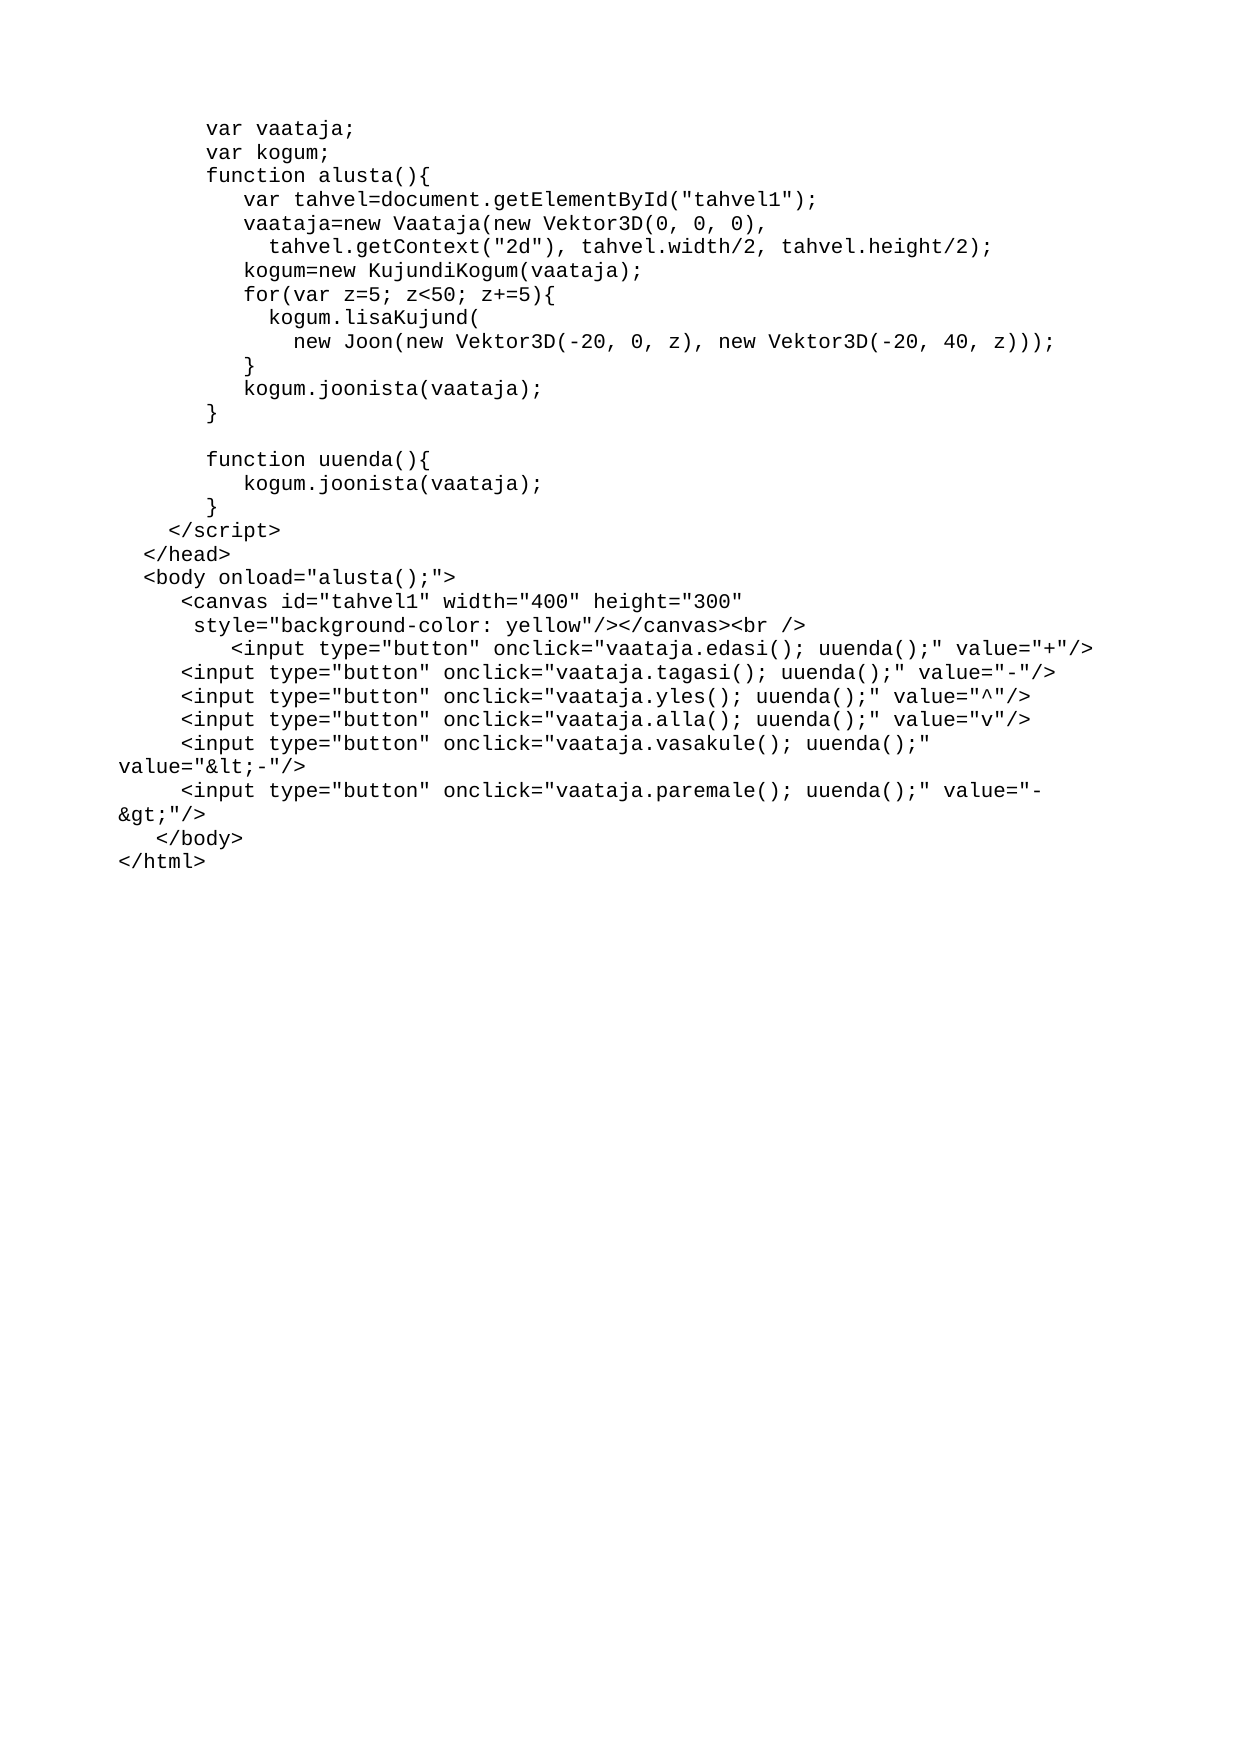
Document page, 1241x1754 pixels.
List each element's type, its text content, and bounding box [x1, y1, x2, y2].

text <input type="button" onclick="vaataja.yles(); uuenda();" value="^"/> [118, 686, 1122, 709]
text <input type="button" onclick="vaataja.tagasi(); uuenda();" value="-"/> [118, 662, 1122, 686]
text } [118, 496, 1122, 520]
text tahvel.getContext("2d"), tahvel.width/2, tahvel.height/2); [118, 236, 1122, 260]
text </script> [118, 520, 1122, 544]
text for(var z=5; z<50; z+=5){ [118, 284, 1122, 307]
text </html> [118, 851, 1122, 875]
text kogum.lisaKujund( [118, 307, 1122, 331]
text <body onload="alusta();"> [118, 567, 1122, 591]
text kogum=new KujundiKogum(vaataja); [118, 260, 1122, 284]
text <input type="button" onclick="vaataja.alla(); uuenda();" value="v"/> [118, 709, 1122, 733]
text kogum.joonista(vaataja); [118, 378, 1122, 402]
text new Joon(new Vektor3D(-20, 0, z), new Vektor3D(-20, 40, z))); [118, 331, 1122, 354]
text kogum.joonista(vaataja); [118, 473, 1122, 496]
text } [118, 354, 1122, 378]
text vaataja=new Vaataja(new Vektor3D(0, 0, 0), [118, 213, 1122, 236]
text </body> [118, 827, 1122, 851]
text function alusta(){ [118, 165, 1122, 189]
text <input type="button" onclick="vaataja.vasakule(); uuenda();" value="&lt;-"/> [118, 733, 1122, 780]
text var vaataja; [118, 118, 1122, 142]
text function uuenda(){ [118, 449, 1122, 473]
text <canvas id="tahvel1" width="400" height="300" [118, 591, 1122, 615]
text </head> [118, 544, 1122, 567]
text var kogum; [118, 142, 1122, 165]
text var tahvel=document.getElementById("tahvel1"); [118, 189, 1122, 213]
text style="background-color: yellow"/></canvas><br /> [118, 615, 1122, 638]
text <input type="button" onclick="vaataja.paremale(); uuenda();" value="-&gt;"/> [118, 780, 1122, 827]
text } [118, 402, 1122, 426]
text <input type="button" onclick="vaataja.edasi(); uuenda();" value="+"/> [118, 638, 1122, 662]
